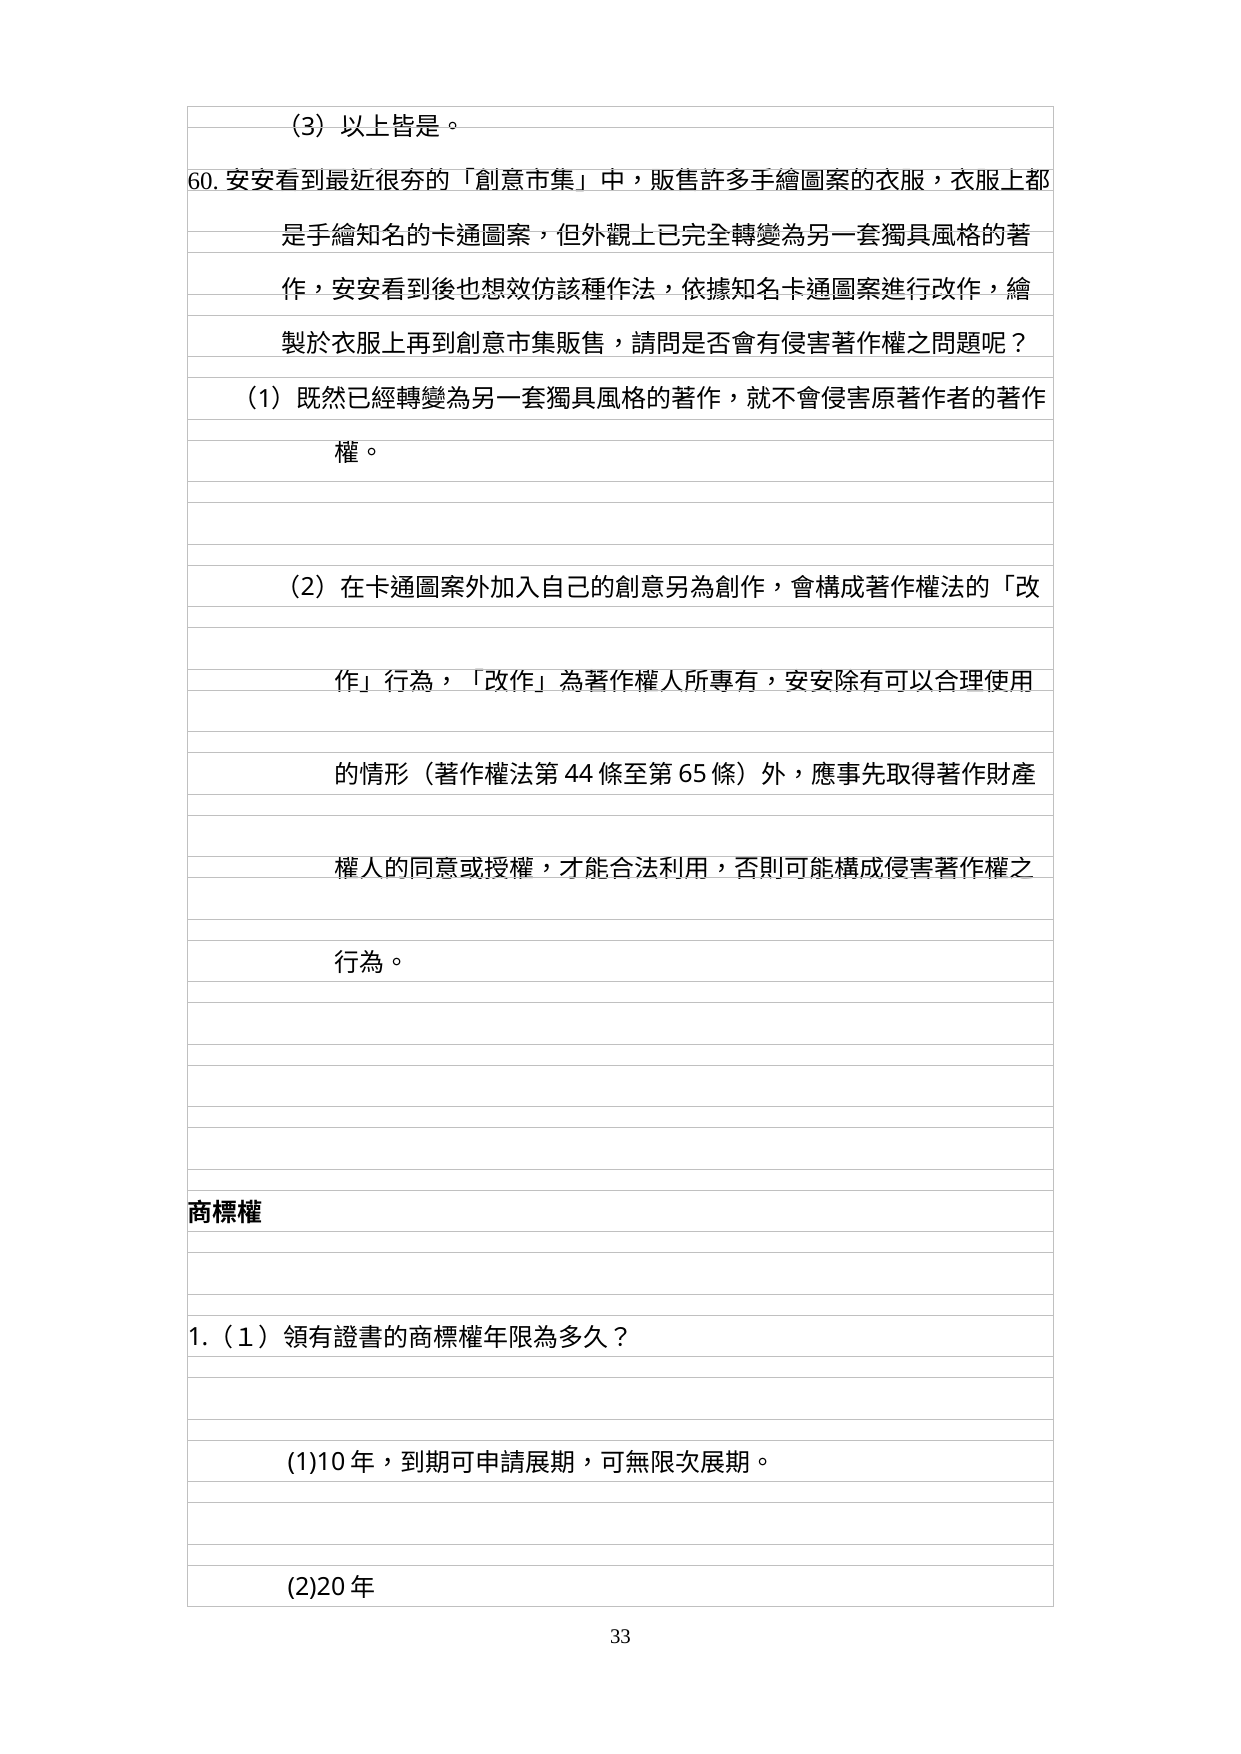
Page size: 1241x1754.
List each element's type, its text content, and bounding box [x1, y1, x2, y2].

text 60. 安安看到最近很夯的「創意市集」中，販售許多手繪圖案的衣服，衣服上都是手繪知名的卡通圖案，但外觀上已完全轉變為另一套獨具風格的著作，安安看到後也想效仿該種作法，依據知名卡通圖案進行改作，繪製於衣服上再到創意市集販售，請問是否會有侵害著作權之問題呢？ [188, 191, 1053, 231]
text （2）在卡通圖案外加入自己的創意另為創作，會構成著作權法的「改作」行為，「改作」為著作權人所專有，安安除有可以合理使用的情形（著作權法第44條至第65條）外，應事先取得著作財產權人的同意或授權，才能合法利用，否則可能構成侵害著作權之行為。 [275, 732, 1053, 752]
text 60. 安安看到最近很夯的「創意市集」中，販售許多手繪圖案的衣服，衣服上都是手繪知名的卡通圖案，但外觀上已完全轉變為另一套獨具風格的著作，安安看到後也想效仿該種作法，依據知名卡通圖案進行改作，繪製於衣服上再到創意市集販售，請問是否會有侵害著作權之問題呢？ [188, 316, 1053, 356]
text [188, 1295, 1053, 1315]
text （2）在卡通圖案外加入自己的創意另為創作，會構成著作權法的「改作」行為，「改作」為著作權人所專有，安安除有可以合理使用的情形（著作權法第44條至第65條）外，應事先取得著作財產權人的同意或授權，才能合法利用，否則可能構成侵害著作權之行為。 [275, 628, 1053, 669]
text （3）以上皆是。 [276, 107, 1053, 127]
text 60. 安安看到最近很夯的「創意市集」中，販售許多手繪圖案的衣服，衣服上都是手繪知名的卡通圖案，但外觀上已完全轉變為另一套獨具風格的著作，安安看到後也想效仿該種作法，依據知名卡通圖案進行改作，繪製於衣服上再到創意市集販售，請問是否會有侵害著作權之問題呢？ [188, 253, 1053, 294]
text (1)10年，到期可申請展期，可無限次展期。 [287, 1441, 1053, 1481]
text （3）以上皆是。 [276, 128, 1053, 143]
text （2）在卡通圖案外加入自己的創意另為創作，會構成著作權法的「改作」行為，「改作」為著作權人所專有，安安除有可以合理使用的情形（著作權法第44條至第65條）外，應事先取得著作財產權人的同意或授權，才能合法利用，否則可能構成侵害著作權之行為。 [275, 691, 1053, 731]
text （1）既然已經轉變為另一套獨具風格的著作，就不會侵害原著作者的著作 [188, 378, 1053, 419]
text 商標權 [188, 1191, 1053, 1231]
text 60. 安安看到最近很夯的「創意市集」中，販售許多手繪圖案的衣服，衣服上都是手繪知名的卡通圖案，但外觀上已完全轉變為另一套獨具風格的著作，安安看到後也想效仿該種作法，依據知名卡通圖案進行改作，繪製於衣服上再到創意市集販售，請問是否會有侵害著作權之問題呢？ [188, 232, 1053, 252]
text [188, 420, 1053, 440]
text （2）在卡通圖案外加入自己的創意另為創作，會構成著作權法的「改作」行為，「改作」為著作權人所專有，安安除有可以合理使用的情形（著作權法第44條至第65條）外，應事先取得著作財產權人的同意或授權，才能合法利用，否則可能構成侵害著作權之行為。 [275, 816, 1053, 856]
text 1.（１）領有證書的商標權年限為多久？ [188, 1316, 1053, 1356]
text （2）在卡通圖案外加入自己的創意另為創作，會構成著作權法的「改作」行為，「改作」為著作權人所專有，安安除有可以合理使用的情形（著作權法第44條至第65條）外，應事先取得著作財產權人的同意或授權，才能合法利用，否則可能構成侵害著作權之行為。 [275, 941, 1053, 981]
text （2）在卡通圖案外加入自己的創意另為創作，會構成著作權法的「改作」行為，「改作」為著作權人所專有，安安除有可以合理使用的情形（著作權法第44條至第65條）外，應事先取得著作財產權人的同意或授權，才能合法利用，否則可能構成侵害著作權之行為。 [275, 607, 1053, 627]
text [188, 1170, 1053, 1190]
text （2）在卡通圖案外加入自己的創意另為創作，會構成著作權法的「改作」行為，「改作」為著作權人所專有，安安除有可以合理使用的情形（著作權法第44條至第65條）外，應事先取得著作財產權人的同意或授權，才能合法利用，否則可能構成侵害著作權之行為。 [275, 545, 1053, 565]
text （2）在卡通圖案外加入自己的創意另為創作，會構成著作權法的「改作」行為，「改作」為著作權人所專有，安安除有可以合理使用的情形（著作權法第44條至第65條）外，應事先取得著作財產權人的同意或授權，才能合法利用，否則可能構成侵害著作權之行為。 [275, 753, 1053, 794]
text [212, 1545, 1053, 1565]
text （2）在卡通圖案外加入自己的創意另為創作，會構成著作權法的「改作」行為，「改作」為著作權人所專有，安安除有可以合理使用的情形（著作權法第44條至第65條）外，應事先取得著作財產權人的同意或授權，才能合法利用，否則可能構成侵害著作權之行為。 [275, 795, 1053, 815]
text 權。 [188, 441, 1053, 469]
text （2）在卡通圖案外加入自己的創意另為創作，會構成著作權法的「改作」行為，「改作」為著作權人所專有，安安除有可以合理使用的情形（著作權法第44條至第65條）外，應事先取得著作財產權人的同意或授權，才能合法利用，否則可能構成侵害著作權之行為。 [275, 878, 1053, 919]
text （2）在卡通圖案外加入自己的創意另為創作，會構成著作權法的「改作」行為，「改作」為著作權人所專有，安安除有可以合理使用的情形（著作權法第44條至第65條）外，應事先取得著作財產權人的同意或授權，才能合法利用，否則可能構成侵害著作權之行為。 [275, 566, 1053, 606]
text [287, 1420, 1053, 1440]
text (2)20年 [212, 1566, 1053, 1606]
text （2）在卡通圖案外加入自己的創意另為創作，會構成著作權法的「改作」行為，「改作」為著作權人所專有，安安除有可以合理使用的情形（著作權法第44條至第65條）外，應事先取得著作財產權人的同意或授權，才能合法利用，否則可能構成侵害著作權之行為。 [275, 920, 1053, 940]
text 60. 安安看到最近很夯的「創意市集」中，販售許多手繪圖案的衣服，衣服上都是手繪知名的卡通圖案，但外觀上已完全轉變為另一套獨具風格的著作，安安看到後也想效仿該種作法，依據知名卡通圖案進行改作，繪製於衣服上再到創意市集販售，請問是否會有侵害著作權之問題呢？ [188, 295, 1053, 315]
text 60. 安安看到最近很夯的「創意市集」中，販售許多手繪圖案的衣服，衣服上都是手繪知名的卡通圖案，但外觀上已完全轉變為另一套獨具風格的著作，安安看到後也想效仿該種作法，依據知名卡通圖案進行改作，繪製於衣服上再到創意市集販售，請問是否會有侵害著作權之問題呢？ [188, 161, 1053, 169]
